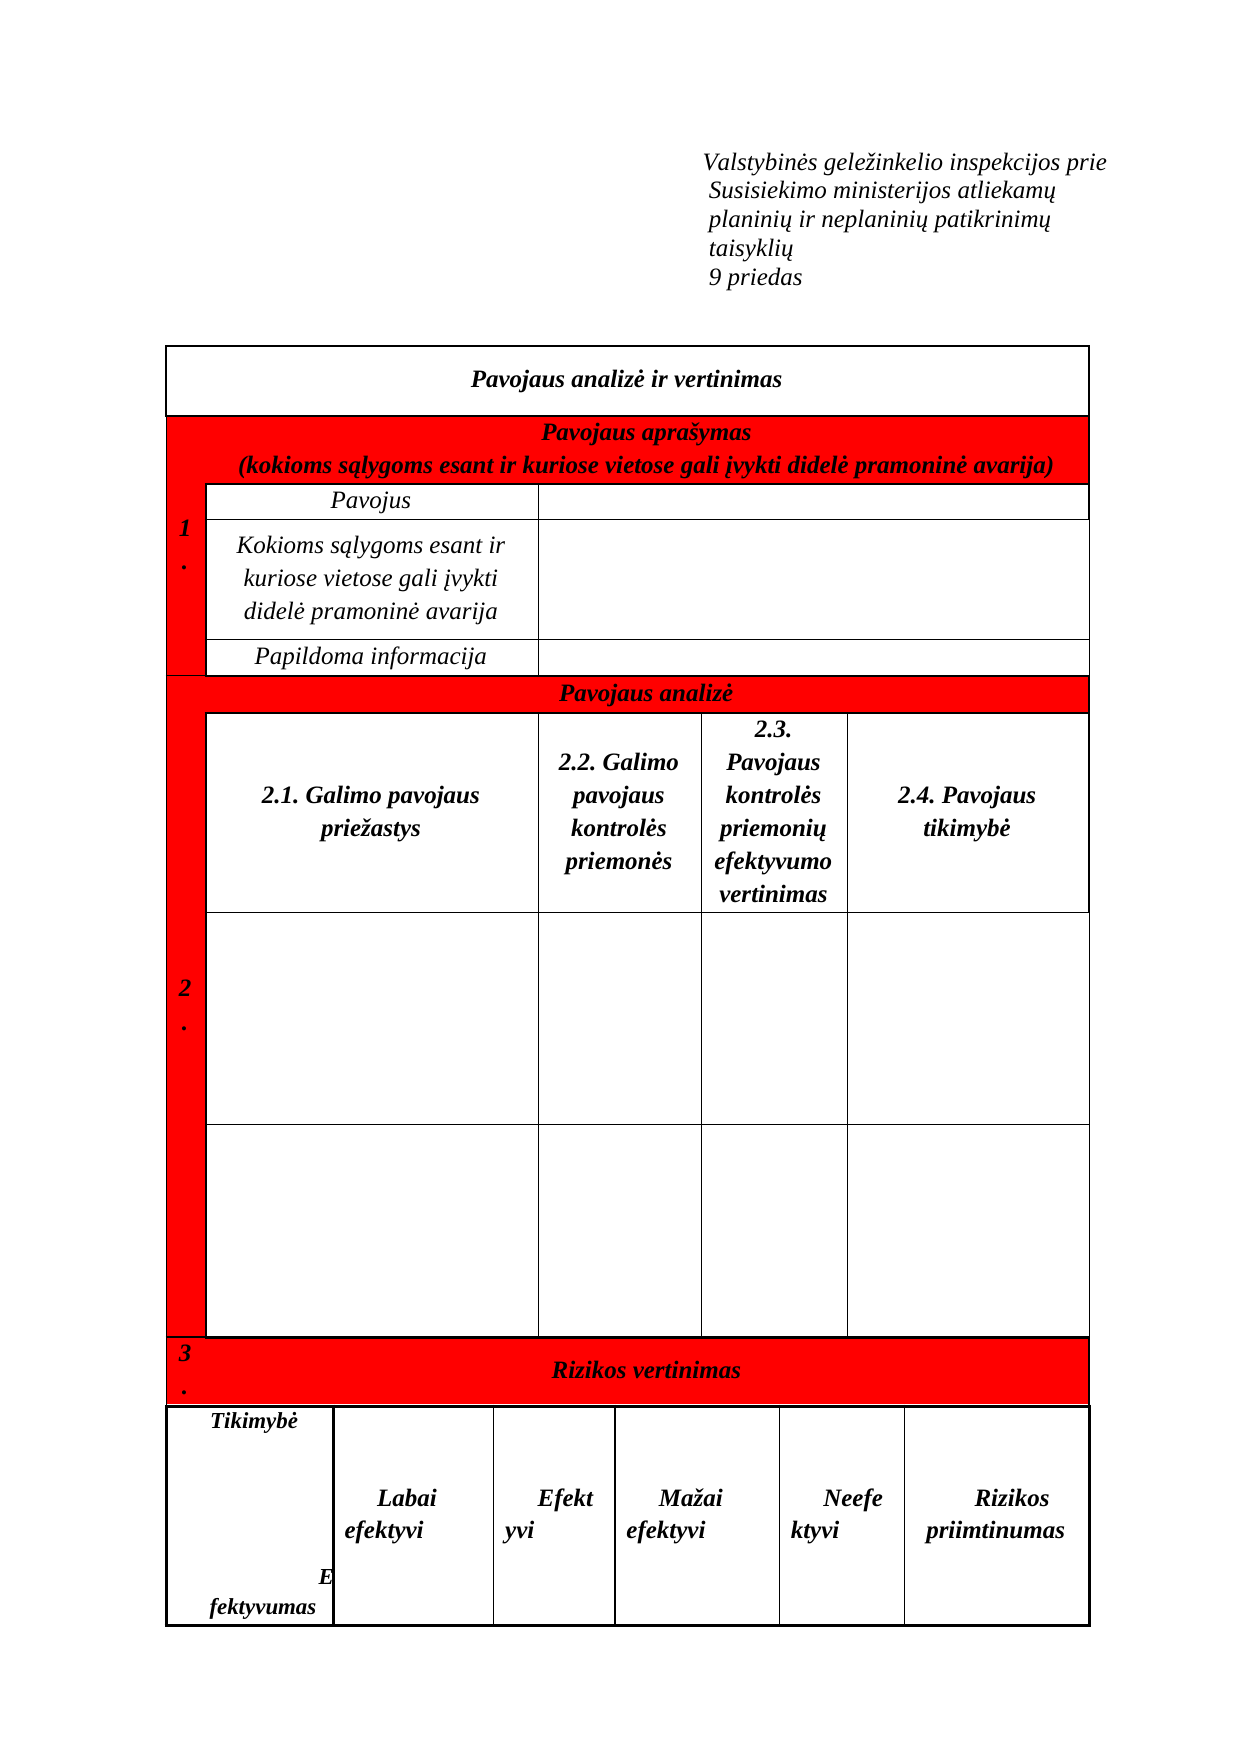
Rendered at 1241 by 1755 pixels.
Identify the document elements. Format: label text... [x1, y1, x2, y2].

table_cell Tikimybė Efektyvumas [168, 1408, 332, 1624]
table_cell [702, 1125, 847, 1336]
table_cell [207, 1125, 538, 1336]
table_cell [848, 1125, 1089, 1336]
text planinių ir neplaninių patikrinimų taisyklių [709, 204, 1122, 262]
text Susisiekimo ministerijos atliekamų [709, 176, 1122, 204]
table_header [144, 345, 165, 415]
table_cell [539, 485, 1088, 518]
table_cell Rizikos priimtinumas [905, 1408, 1088, 1624]
table_cell [539, 520, 1089, 639]
table_cell [144, 1336, 166, 1404]
table_cell Rizikos vertinimas [206, 1339, 1088, 1404]
table_cell Pavojaus analizė [206, 677, 1088, 712]
table_cell Mažai efektyvi [616, 1408, 779, 1624]
table_cell [144, 519, 166, 639]
table_cell 1. [167, 417, 206, 675]
table_cell [144, 483, 166, 518]
table_cell [702, 913, 847, 1124]
table_header Pavojaus analizė ir vertinimas [167, 347, 1088, 415]
table_cell [539, 640, 1089, 675]
table_cell 3. [167, 1338, 206, 1404]
table_cell Neefektyvi [780, 1408, 904, 1624]
table_cell [539, 1125, 701, 1336]
table_cell [144, 1124, 166, 1336]
table_cell [144, 415, 166, 483]
table_cell 2.3. Pavojaus kontrolės priemonių efektyvumo vertinimas [702, 714, 847, 912]
table_cell [144, 639, 166, 675]
table_cell [144, 712, 166, 912]
table_cell 2. [167, 676, 206, 1336]
table_cell Papildoma informacija [207, 640, 538, 675]
table_cell 2.4. Pavojaus tikimybė [848, 714, 1088, 912]
table_cell Pavojus [207, 485, 538, 518]
table_cell Efektyvi [494, 1408, 614, 1624]
table_cell Pavojaus aprašymas (kokioms sąlygoms esant ir kuriose vietose gali įvykti didelė pramoninė avarija) [206, 417, 1088, 483]
text Valstybinės geležinkelio inspekcijos prie [177, 147, 1122, 176]
table_cell 2.1. Galimo pavojaus priežastys [207, 714, 538, 912]
table_cell [848, 913, 1089, 1124]
table_cell [144, 675, 166, 712]
table_cell 2.2. Galimo pavojaus kontrolės priemonės [539, 714, 701, 912]
table_cell [207, 913, 538, 1124]
table_cell [144, 912, 166, 1124]
table_cell Labai efektyvi [335, 1408, 493, 1624]
text 9 priedas [709, 262, 1122, 291]
table_cell [144, 1405, 165, 1624]
table_cell Kokioms sąlygoms esant ir kuriose vietose gali įvykti didelė pramoninė avarija [207, 520, 538, 639]
table_cell [539, 913, 701, 1124]
